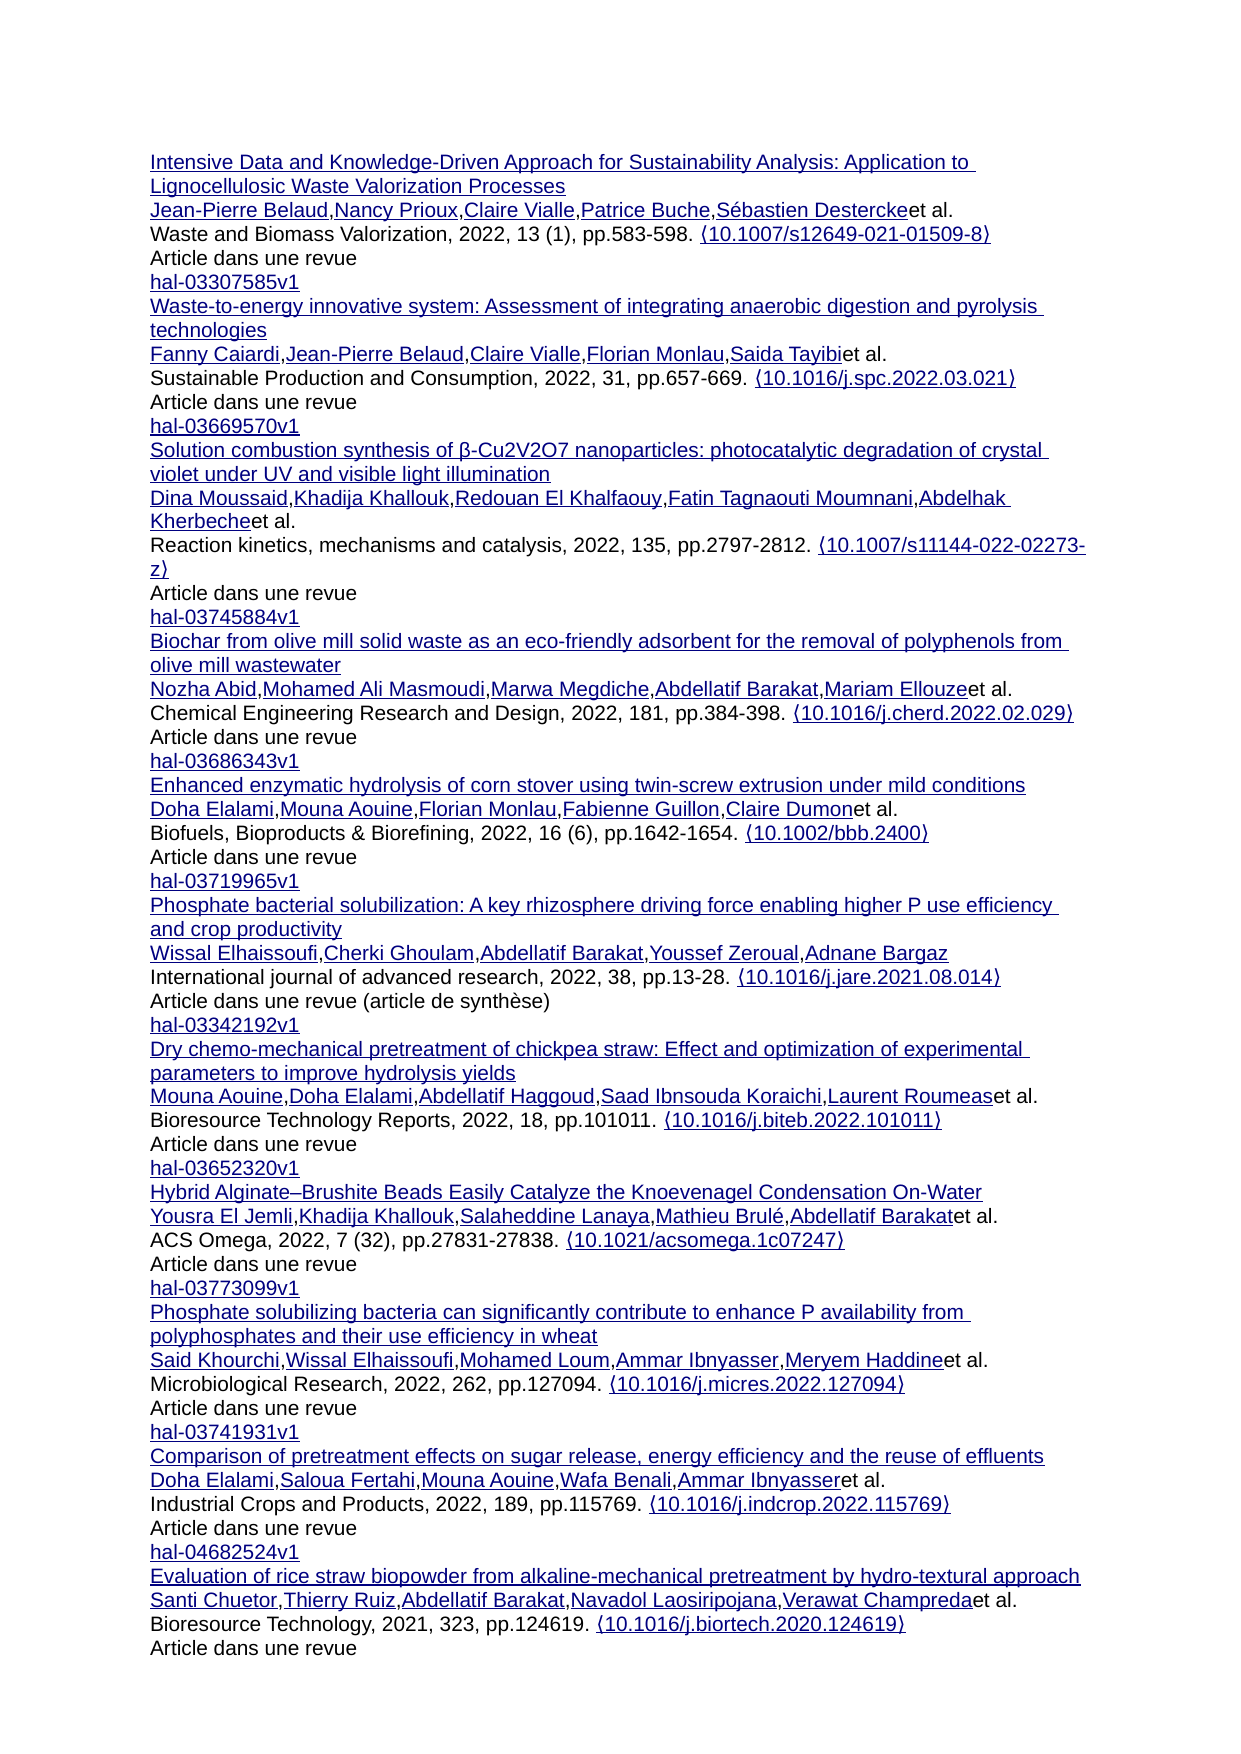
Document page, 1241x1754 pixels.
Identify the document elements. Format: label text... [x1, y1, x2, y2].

table_cell Biochar from olive mill solid waste as an eco-friendly adsorbent for the removal of polyphenols from olive mill wastewater Nozha Abid,Mohamed Ali Masmoudi,Marwa Megdiche,Abdellatif Barakat,Mariam Ellouzeet al. Chemical Engineering Research and Design, 2022, 181, pp.384-398. ⟨10.1016/j.cherd.2022.02.029⟩ Article dans une revue hal-03686343v1 [150, 629, 1090, 773]
table_cell Phosphate bacterial solubilization: A key rhizosphere driving force enabling higher P use efficiency and crop productivity Wissal Elhaissoufi,Cherki Ghoulam,Abdellatif Barakat,Youssef Zeroual,Adnane Bargaz International journal of advanced research, 2022, 38, pp.13-28. ⟨10.1016/j.jare.2021.08.014⟩ Article dans une revue (article de synthèse) hal-03342192v1 [150, 893, 1090, 1036]
table_cell Waste-to-energy innovative system: Assessment of integrating anaerobic digestion and pyrolysis technologies Fanny Caiardi,Jean-Pierre Belaud,Claire Vialle,Florian Monlau,Saida Tayibiet al. Sustainable Production and Consumption, 2022, 31, pp.657-669. ⟨10.1016/j.spc.2022.03.021⟩ Article dans une revue hal-03669570v1 [150, 294, 1090, 437]
table_cell Hybrid Alginate–Brushite Beads Easily Catalyze the Knoevenagel Condensation On-Water Yousra El Jemli,Khadija Khallouk,Salaheddine Lanaya,Mathieu Brulé,Abdellatif Barakatet al. ACS Omega, 2022, 7 (32), pp.27831-27838. ⟨10.1021/acsomega.1c07247⟩ Article dans une revue hal-03773099v1 [150, 1180, 1090, 1300]
table_cell Comparison of pretreatment effects on sugar release, energy efficiency and the reuse of effluents Doha Elalami,Saloua Fertahi,Mouna Aouine,Wafa Benali,Ammar Ibnyasseret al. Industrial Crops and Products, 2022, 189, pp.115769. ⟨10.1016/j.indcrop.2022.115769⟩ Article dans une revue hal-04682524v1 [150, 1444, 1090, 1563]
table_cell Enhanced enzymatic hydrolysis of corn stover using twin‐screw extrusion under mild conditions Doha Elalami,Mouna Aouine,Florian Monlau,Fabienne Guillon,Claire Dumonet al. Biofuels, Bioproducts & Biorefining, 2022, 16 (6), pp.1642-1654. ⟨10.1002/bbb.2400⟩ Article dans une revue hal-03719965v1 [150, 773, 1090, 893]
table_cell Phosphate solubilizing bacteria can significantly contribute to enhance P availability from polyphosphates and their use efficiency in wheat Said Khourchi,Wissal Elhaissoufi,Mohamed Loum,Ammar Ibnyasser,Meryem Haddineet al. Microbiological Research, 2022, 262, pp.127094. ⟨10.1016/j.micres.2022.127094⟩ Article dans une revue hal-03741931v1 [150, 1300, 1090, 1444]
table_cell Dry chemo-mechanical pretreatment of chickpea straw: Effect and optimization of experimental parameters to improve hydrolysis yields Mouna Aouine,Doha Elalami,Abdellatif Haggoud,Saad Ibnsouda Koraichi,Laurent Roumeaset al. Bioresource Technology Reports, 2022, 18, pp.101011. ⟨10.1016/j.biteb.2022.101011⟩ Article dans une revue hal-03652320v1 [150, 1036, 1090, 1180]
table_cell Intensive Data and Knowledge-Driven Approach for Sustainability Analysis: Application to Lignocellulosic Waste Valorization Processes Jean-Pierre Belaud,Nancy Prioux,Claire Vialle,Patrice Buche,Sébastien Desterckeet al. Waste and Biomass Valorization, 2022, 13 (1), pp.583-598. ⟨10.1007/s12649-021-01509-8⟩ Article dans une revue hal-03307585v1 [150, 150, 1090, 294]
table_cell Solution combustion synthesis of β-Cu2V2O7 nanoparticles: photocatalytic degradation of crystal violet under UV and visible light illumination Dina Moussaid,Khadija Khallouk,Redouan El Khalfaouy,Fatin Tagnaouti Moumnani,Abdelhak Kherbecheet al. Reaction kinetics, mechanisms and catalysis, 2022, 135, pp.2797-2812. ⟨10.1007/s11144-022-02273-z⟩ Article dans une revue hal-03745884v1 [150, 438, 1090, 629]
table_cell Evaluation of rice straw biopowder from alkaline-mechanical pretreatment by hydro-textural approach Santi Chuetor,Thierry Ruiz,Abdellatif Barakat,Navadol Laosiripojana,Verawat Champredaet al. Bioresource Technology, 2021, 323, pp.124619. ⟨10.1016/j.biortech.2020.124619⟩ Article dans une revue [150, 1564, 1090, 1659]
